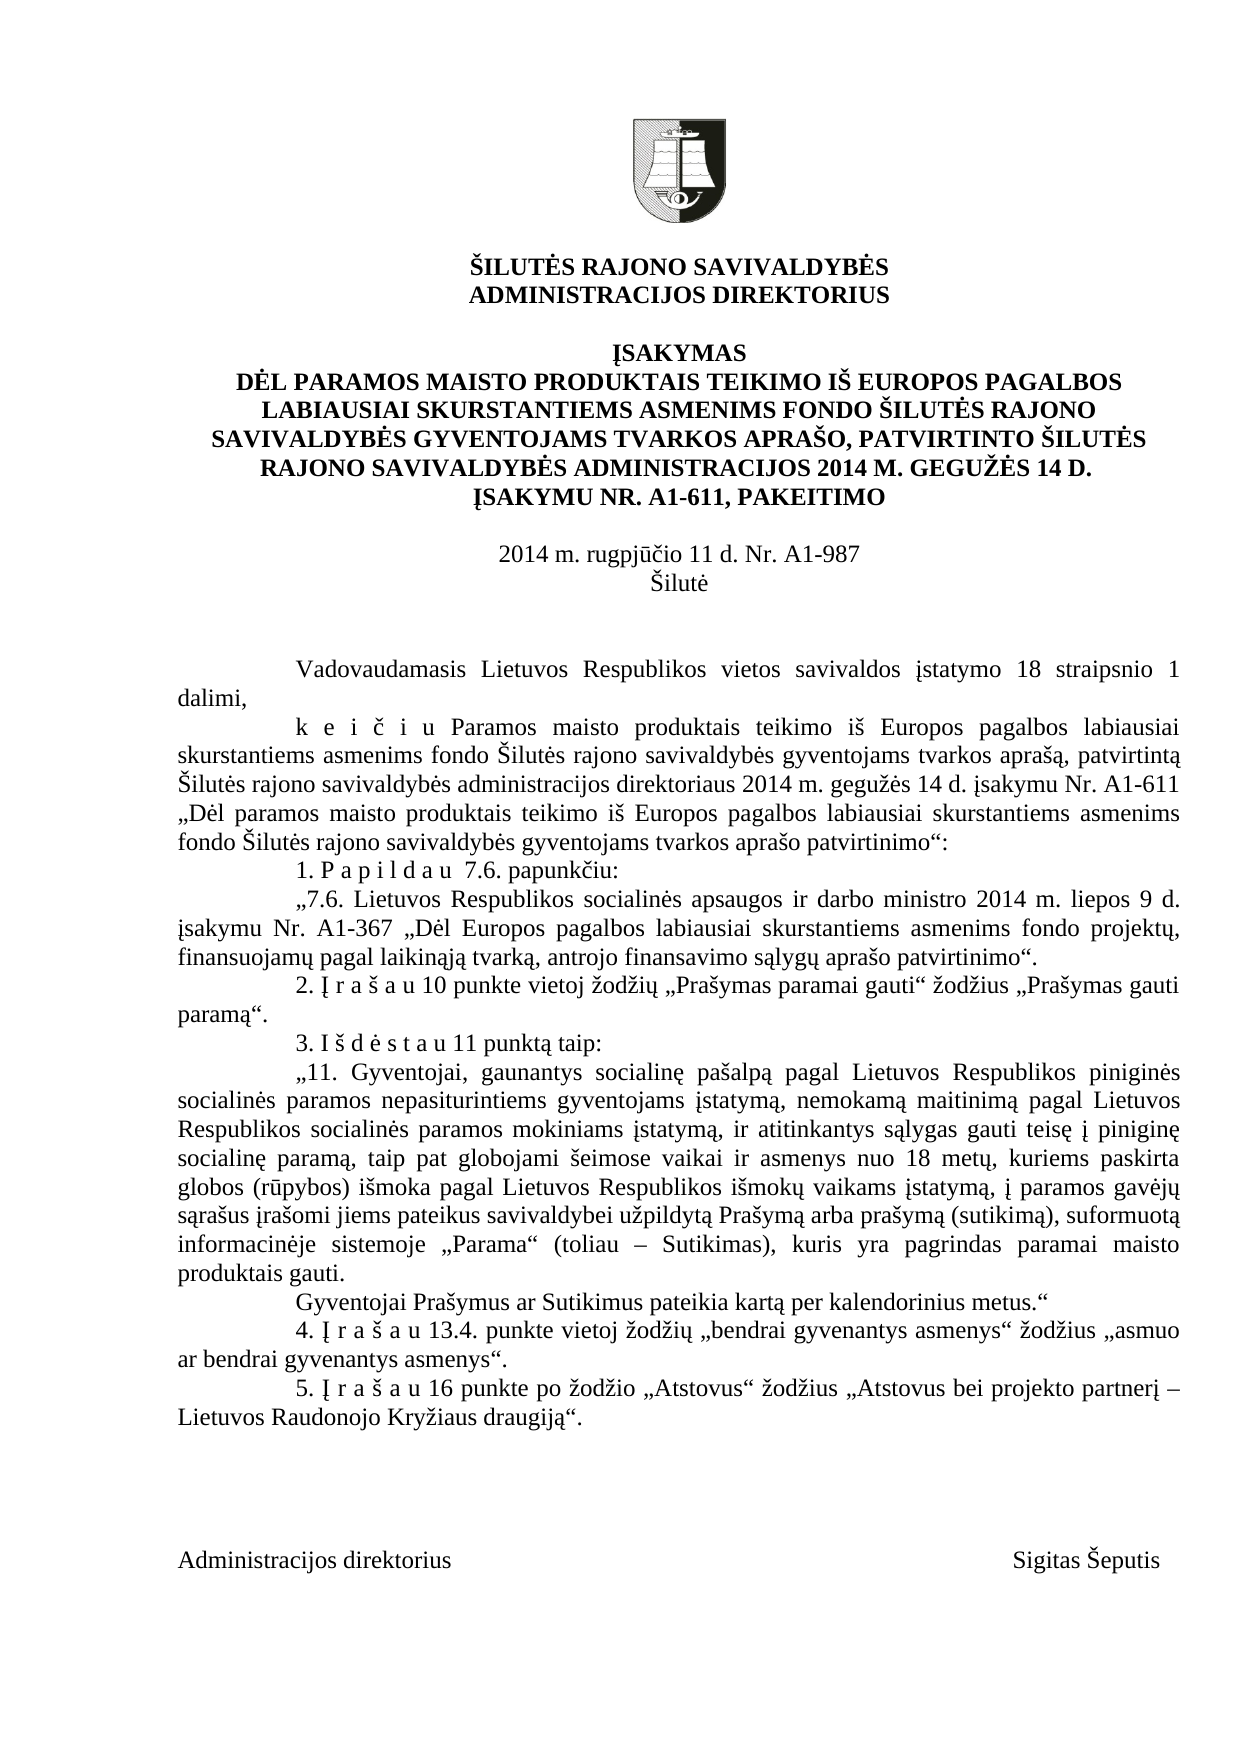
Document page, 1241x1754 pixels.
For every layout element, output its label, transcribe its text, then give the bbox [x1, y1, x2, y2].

text Administracijos direktorius Sigitas Šeputis [177, 1545, 1181, 1574]
text Gyventojai Prašymus ar Sutikimus pateikia kartą per kalendorinius metus.“ [177, 1287, 1181, 1315]
text ĮSAKYMU NR. A1-611, PAKEITIMO [177, 482, 1181, 510]
text „11. Gyventojai, gaunantys socialinę pašalpą pagal Lietuvos Respublikos piniginės socialinės paramos nepasiturintiems gyventojams įstatymą, nemokamą maitinimą pagal Lietuvos Respublikos socialinės paramos mokiniams įstatymą, ir atitinkantys sąlygas gauti teisę į piniginę socialinę paramą, taip pat globojami šeimose vaikai ir asmenys nuo 18 metų, kuriems paskirta globos (rūpybos) išmoka pagal Lietuvos Respublikos išmokų vaikams įstatymą, į paramos gavėjų sąrašus įrašomi jiems pateikus savivaldybei užpildytą Prašymą arba prašymą (sutikimą), suformuotą informacinėje sistemoje „Parama“ (toliau – Sutikimas), kuris yra pagrindas paramai maisto produktais gauti. [177, 1057, 1181, 1287]
text Šilutė [177, 568, 1181, 597]
text ŠILUTĖS RAJONO savivaldybės [177, 252, 1181, 280]
text „7.6. Lietuvos Respublikos socialinės apsaugos ir darbo ministro 2014 m. liepos 9 d. įsakymu Nr. A1-367 „Dėl Europos pagalbos labiausiai skurstantiems asmenims fondo projektų, finansuojamų pagal laikinąją tvarką, antrojo finansavimo sąlygų aprašo patvirtinimo“. [177, 884, 1181, 970]
text 1. P a p i l d a u 7.6. papunkčiu: [177, 855, 1181, 884]
text administracijos direktorius [177, 280, 1181, 309]
text k e i č i u Paramos maisto produktais teikimo iš Europos pagalbos labiausiai skurstantiems asmenims fondo Šilutės rajono savivaldybės gyventojams tvarkos aprašą, patvirtintą Šilutės rajono savivaldybės administracijos direktoriaus 2014 m. gegužės 14 d. įsakymu Nr. A1-611 „Dėl paramos maisto produktais teikimo iš Europos pagalbos labiausiai skurstantiems asmenims fondo Šilutės rajono savivaldybės gyventojams tvarkos aprašo patvirtinimo“: [177, 712, 1181, 855]
text 2. Į r a š a u 10 punkte vietoj žodžių „Prašymas paramai gauti“ žodžius „Prašymas gauti paramą“. [177, 970, 1181, 1028]
text 2014 m. rugpjūčio 11 d. Nr. A1-987 [177, 539, 1181, 568]
text 4. Į r a š a u 13.4. punkte vietoj žodžių „bendrai gyvenantys asmenys“ žodžius „asmuo ar bendrai gyvenantys asmenys“. [177, 1315, 1181, 1373]
text ĮSAKYMAS [177, 338, 1181, 367]
text 5. Į r a š a u 16 punkte po žodžio „Atstovus“ žodžius „Atstovus bei projekto partnerį – Lietuvos Raudonojo Kryžiaus draugiją“. [177, 1373, 1181, 1430]
text DĖL PARAMOS MAISTO PRODUKTAIS TEIKIMO IŠ EUROPOS PAGALBOS LABIAUSIAI SKURSTANTIEMS ASMENIMS FONDO ŠILUTĖS RAJONO SAVIVALDYBĖS GYVENTOJAMS TVARKOS APRAŠO, PATVIRTINTO ŠILUTĖS RAJONO SAVIVALDYBĖS ADMINISTRACIJOS 2014 M. GEGUŽĖS 14 D. [177, 367, 1181, 482]
text Vadovaudamasis Lietuvos Respublikos vietos savivaldos įstatymo 18 straipsnio 1 dalimi, [177, 654, 1181, 712]
text 3. I š d ė s t a u 11 punktą taip: [177, 1028, 1181, 1057]
